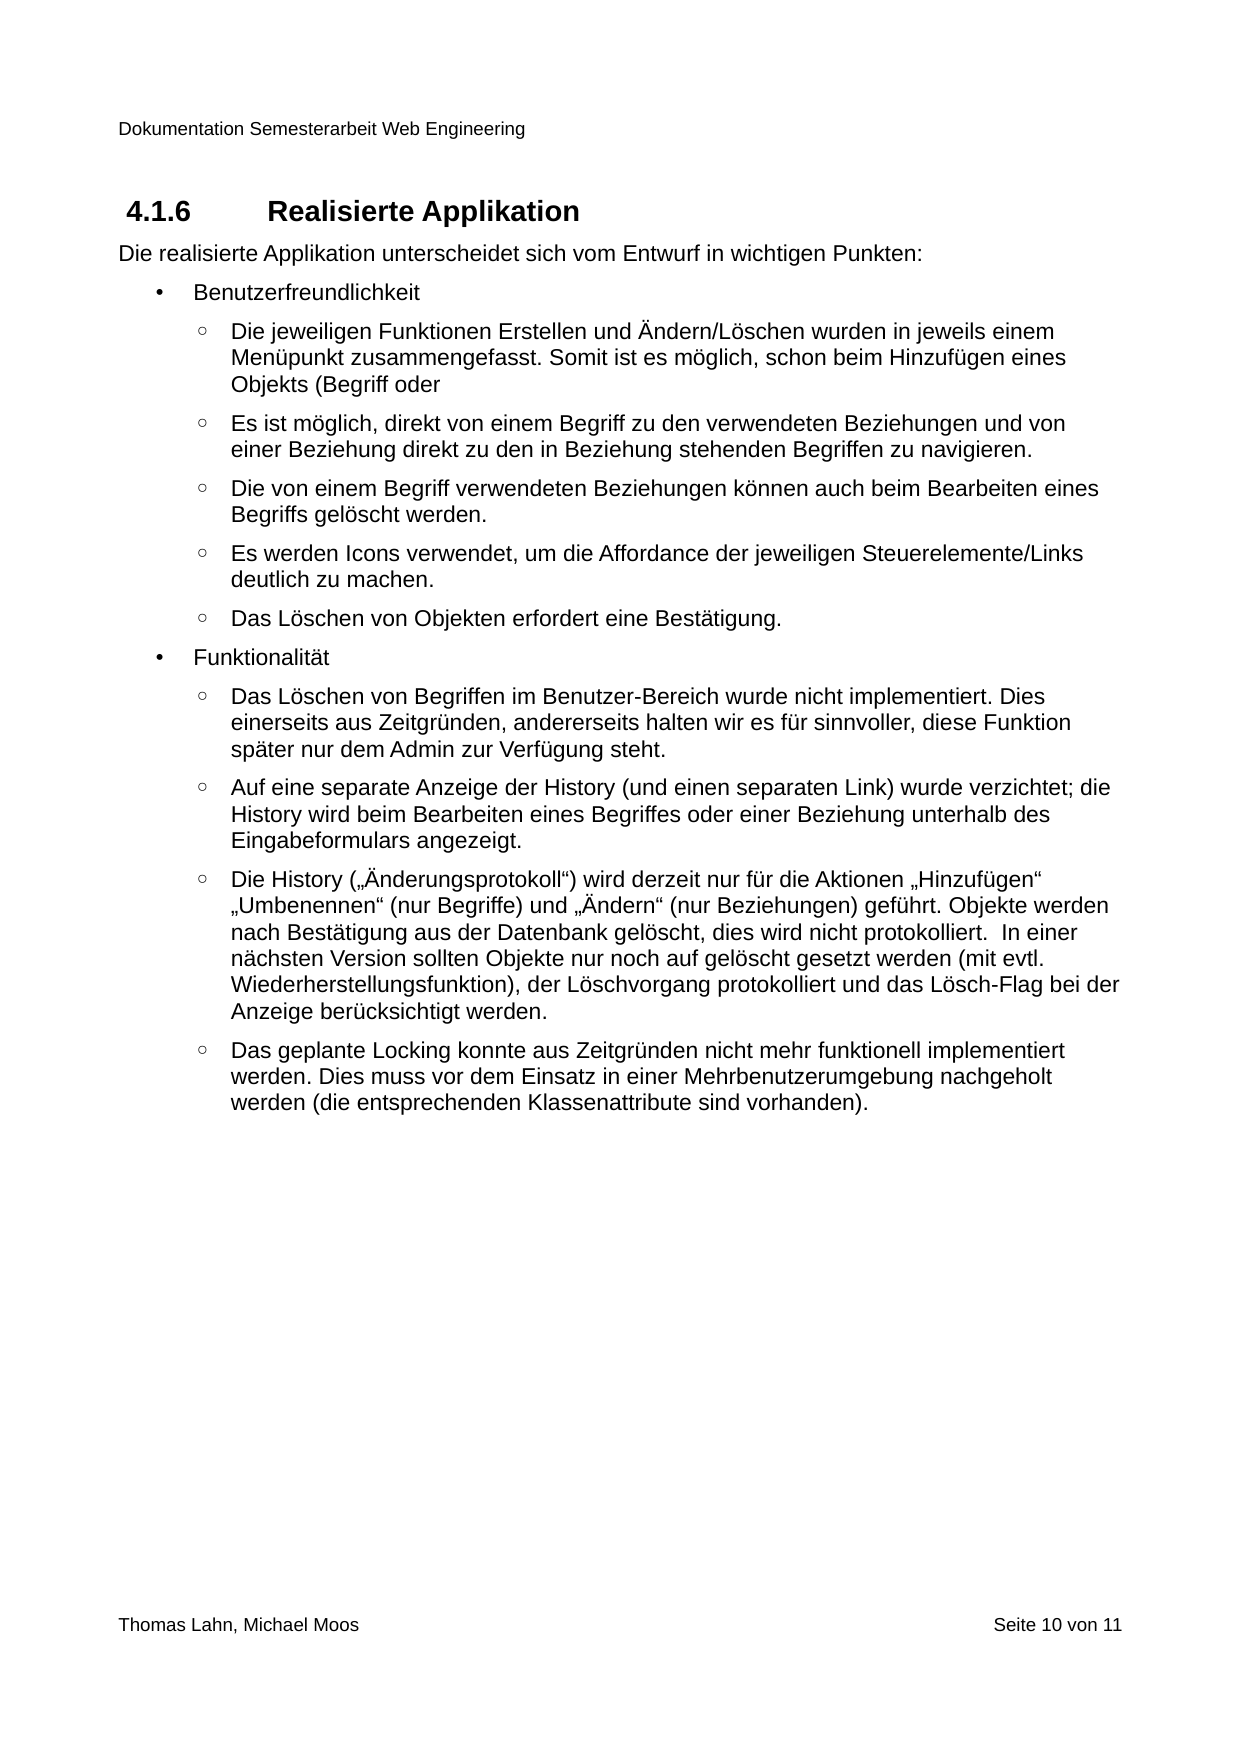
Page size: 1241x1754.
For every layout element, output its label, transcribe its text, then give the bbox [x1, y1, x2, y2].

list Das Löschen von Objekten erfordert eine Bestätigung. [193, 605, 1122, 631]
list Die jeweiligen Funktionen Erstellen und Ändern/Löschen wurden in jeweils einem Menüpunkt zusammengefasst. Somit ist es möglich, schon beim Hinzufügen eines Objekts (Begriff oder [193, 318, 1122, 397]
list Es werden Icons verwendet, um die Affordance der jeweiligen Steuerelemente/Links deutlich zu machen. [193, 540, 1122, 593]
list Die History („Änderungsprotokoll“) wird derzeit nur für die Aktionen „Hinzufügen“ „Umbenennen“ (nur Begriffe) und „Ändern“ (nur Beziehungen) geführt. Objekte werden nach Bestätigung aus der Datenbank gelöscht, dies wird nicht protokolliert. In einer nächsten Version sollten Objekte nur noch auf gelöscht gesetzt werden (mit evtl. Wiederherstellungsfunktion), der Löschvorgang protokolliert und das Lösch-Flag bei der Anzeige berücksichtigt werden. [193, 866, 1122, 1024]
list Es ist möglich, direkt von einem Begriff zu den verwendeten Beziehungen und von einer Beziehung direkt zu den in Beziehung stehenden Begriffen zu navigieren. [193, 409, 1122, 462]
text Die realisierte Applikation unterscheidet sich vom Entwurf in wichtigen Punkten: [118, 240, 1122, 267]
list Auf eine separate Anzeige der History (und einen separaten Link) wurde verzichtet; die History wird beim Bearbeiten eines Begriffes oder einer Beziehung unterhalb des Eingabeformulars angezeigt. [193, 774, 1122, 853]
list Das geplante Locking konnte aus Zeitgründen nicht mehr funktionell implementiert werden. Dies muss vor dem Einsatz in einer Mehrbenutzerumgebung nachgeholt werden (die entsprechenden Klassenattribute sind vorhanden). [193, 1037, 1122, 1116]
subtitle Realisierte Applikation [118, 194, 1122, 228]
list Funktionalität [156, 644, 1122, 670]
list Benutzerfreundlichkeit [156, 279, 1122, 305]
list Das Löschen von Begriffen im Benutzer-Bereich wurde nicht implementiert. Dies einerseits aus Zeitgründen, andererseits halten wir es für sinnvoller, diese Funktion später nur dem Admin zur Verfügung steht. [193, 683, 1122, 762]
list Die von einem Begriff verwendeten Beziehungen können auch beim Bearbeiten eines Begriffs gelöscht werden. [193, 475, 1122, 527]
